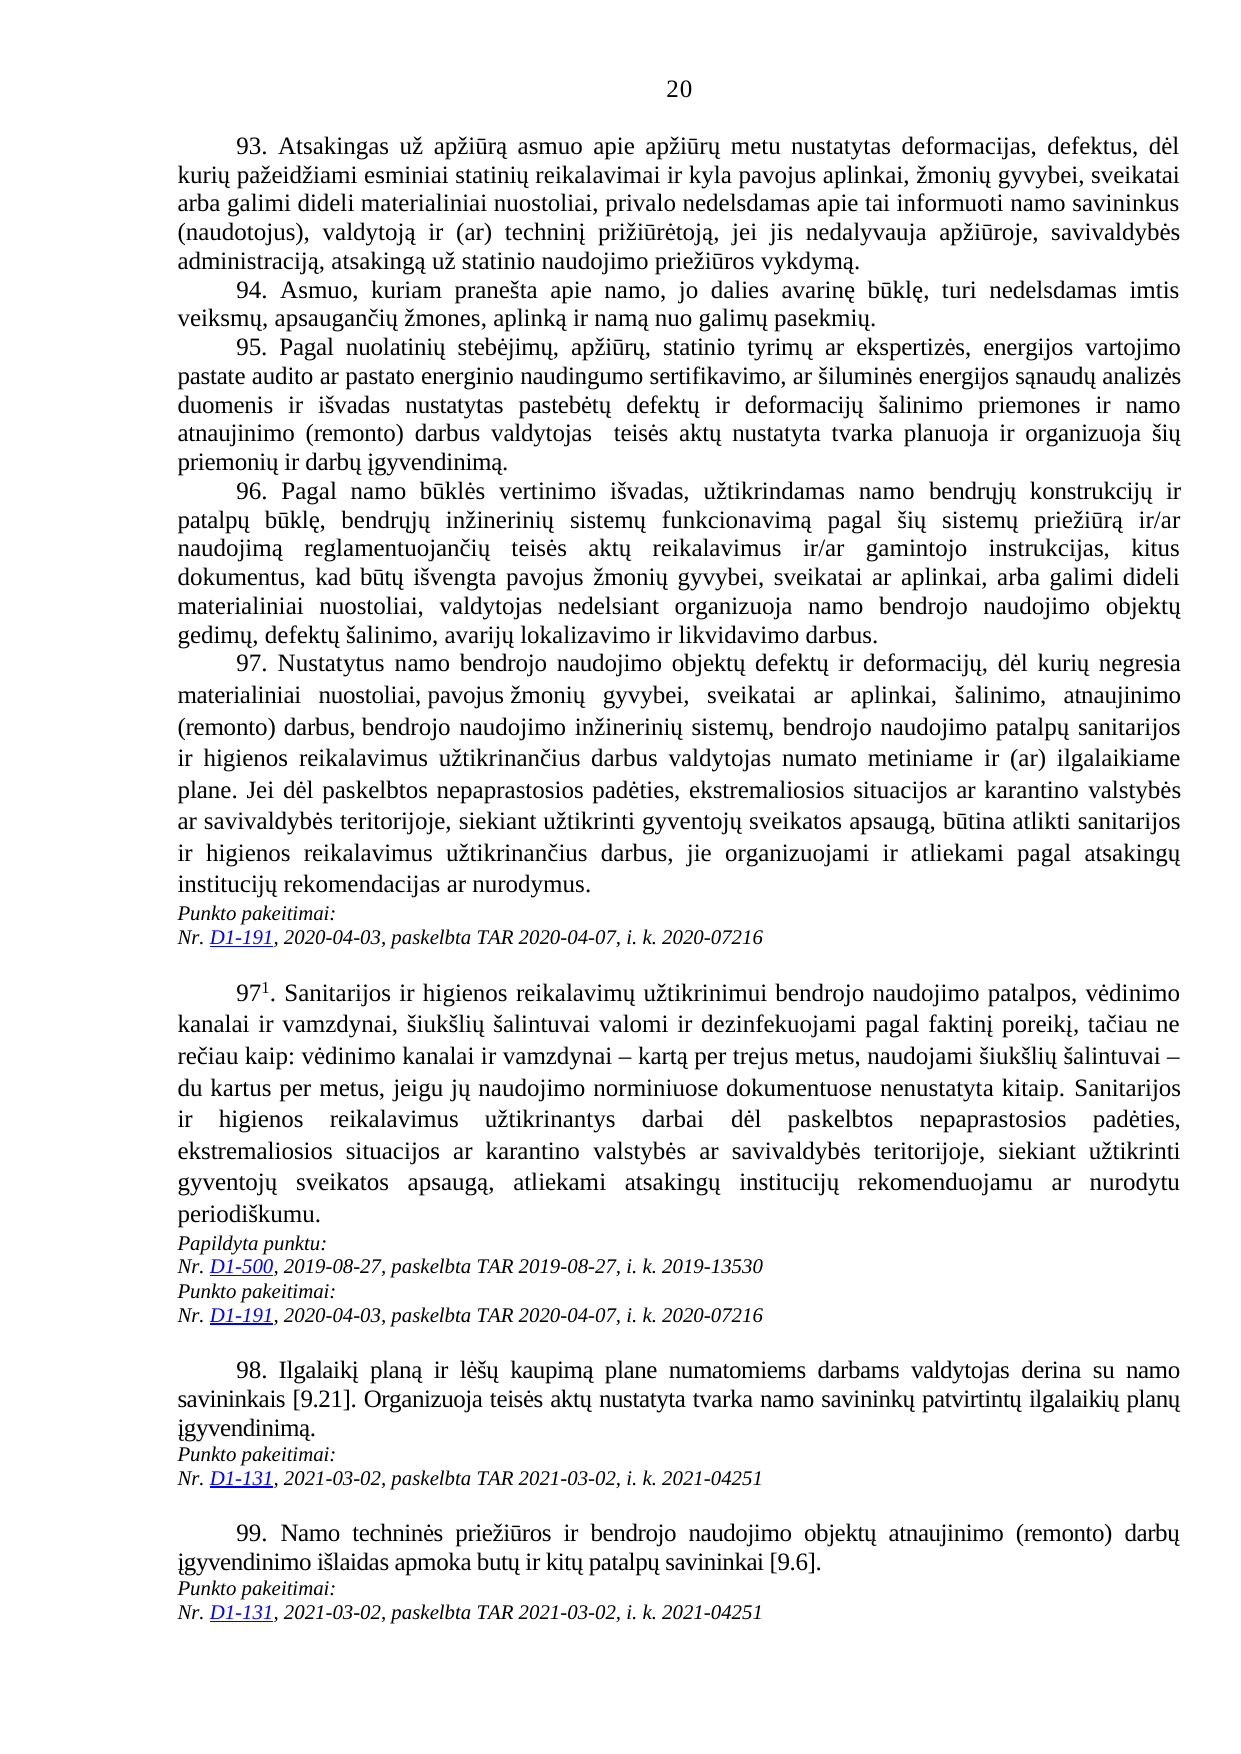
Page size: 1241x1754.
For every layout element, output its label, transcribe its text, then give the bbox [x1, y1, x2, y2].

text 98. Ilgalaikį planą ir lėšų kaupimą plane numatomiems darbams valdytojas derina su namo savininkais [9.21]. Organizuoja teisės aktų nustatyta tvarka namo savininkų patvirtintų ilgalaikių planų įgyvendinimą. [177, 1355, 1181, 1442]
text 99. Namo techninės priežiūros ir bendrojo naudojimo objektų atnaujinimo (remonto) darbų įgyvendinimo išlaidas apmoka butų ir kitų patalpų savininkai [9.6]. [177, 1518, 1181, 1576]
text 97. Nustatytus namo bendrojo naudojimo objektų defektų ir deformacijų, dėl kurių negresia materialiniai nuostoliai, pavojus žmonių gyvybei, sveikatai ar aplinkai, šalinimo, atnaujinimo (remonto) darbus, bendrojo naudojimo inžinerinių sistemų, bendrojo naudojimo patalpų sanitarijos ir higienos reikalavimus užtikrinančius darbus valdytojas numato metiniame ir (ar) ilgalaikiame plane. Jei dėl paskelbtos nepaprastosios padėties, ekstremaliosios situacijos ar karantino valstybės ar savivaldybės teritorijoje, siekiant užtikrinti gyventojų sveikatos apsaugą, būtina atlikti sanitarijos ir higienos reikalavimus užtikrinančius darbus, jie organizuojami ir atliekami pagal atsakingų institucijų rekomendacijas ar nurodymus. [177, 648, 1181, 898]
text Punkto pakeitimai: [177, 1278, 1181, 1303]
text Nr. D1-500, 2019-08-27, paskelbta TAR 2019-08-27, i. k. 2019-13530 [177, 1254, 1181, 1278]
text 95. Pagal nuolatinių stebėjimų, apžiūrų, statinio tyrimų ar ekspertizės, energijos vartojimo pastate audito ar pastato energinio naudingumo sertifikavimo, ar šiluminės energijos sąnaudų analizės duomenis ir išvadas nustatytas pastebėtų defektų ir deformacijų šalinimo priemones ir namo atnaujinimo (remonto) darbus valdytojas teisės aktų nustatyta tvarka planuoja ir organizuoja šių priemonių ir darbų įgyvendinimą. [177, 332, 1181, 476]
text 971. Sanitarijos ir higienos reikalavimų užtikrinimui bendrojo naudojimo patalpos, vėdinimo kanalai ir vamzdynai, šiukšlių šalintuvai valomi ir dezinfekuojami pagal faktinį poreikį, tačiau ne rečiau kaip: vėdinimo kanalai ir vamzdynai – kartą per trejus metus, naudojami šiukšlių šalintuvai – du kartus per metus, jeigu jų naudojimo norminiuose dokumentuose nenustatyta kitaip. Sanitarijos ir higienos reikalavimus užtikrinantys darbai dėl paskelbtos nepaprastosios padėties, ekstremaliosios situacijos ar karantino valstybės ar savivaldybės teritorijoje, siekiant užtikrinti gyventojų sveikatos apsaugą, atliekami atsakingų institucijų rekomenduojamu ar nurodytu periodiškumu. [177, 978, 1181, 1228]
text 94. Asmuo, kuriam pranešta apie namo, jo dalies avarinę būklę, turi nedelsdamas imtis veiksmų, apsaugančių žmones, aplinką ir namą nuo galimų pasekmių. [177, 275, 1181, 332]
text Nr. D1-191, 2020-04-03, paskelbta TAR 2020-04-07, i. k. 2020-07216 [177, 1303, 1181, 1327]
text 96. Pagal namo būklės vertinimo išvadas, užtikrindamas namo bendrųjų konstrukcijų ir patalpų būklę, bendrųjų inžinerinių sistemų funkcionavimą pagal šių sistemų priežiūrą ir/ar naudojimą reglamentuojančių teisės aktų reikalavimus ir/ar gamintojo instrukcijas, kitus dokumentus, kad būtų išvengta pavojus žmonių gyvybei, sveikatai ar aplinkai, arba galimi dideli materialiniai nuostoliai, valdytojas nedelsiant organizuoja namo bendrojo naudojimo objektų gedimų, defektų šalinimo, avarijų lokalizavimo ir likvidavimo darbus. [177, 476, 1181, 648]
text 93. Atsakingas už apžiūrą asmuo apie apžiūrų metu nustatytas deformacijas, defektus, dėl kurių pažeidžiami esminiai statinių reikalavimai ir kyla pavojus aplinkai, žmonių gyvybei, sveikatai arba galimi dideli materialiniai nuostoliai, privalo nedelsdamas apie tai informuoti namo savininkus (naudotojus), valdytoją ir (ar) techninį prižiūrėtoją, jei jis nedalyvauja apžiūroje, savivaldybės administraciją, atsakingą už statinio naudojimo priežiūros vykdymą. [177, 131, 1181, 275]
text Nr. D1-131, 2021-03-02, paskelbta TAR 2021-03-02, i. k. 2021-04251 [177, 1466, 1181, 1490]
text Papildyta punktu: [177, 1230, 1181, 1254]
text Punkto pakeitimai: [177, 901, 1181, 925]
text Punkto pakeitimai: [177, 1442, 1181, 1466]
text Nr. D1-131, 2021-03-02, paskelbta TAR 2021-03-02, i. k. 2021-04251 [177, 1600, 1181, 1624]
text Nr. D1-191, 2020-04-03, paskelbta TAR 2020-04-07, i. k. 2020-07216 [177, 925, 1181, 949]
text Punkto pakeitimai: [177, 1576, 1181, 1600]
